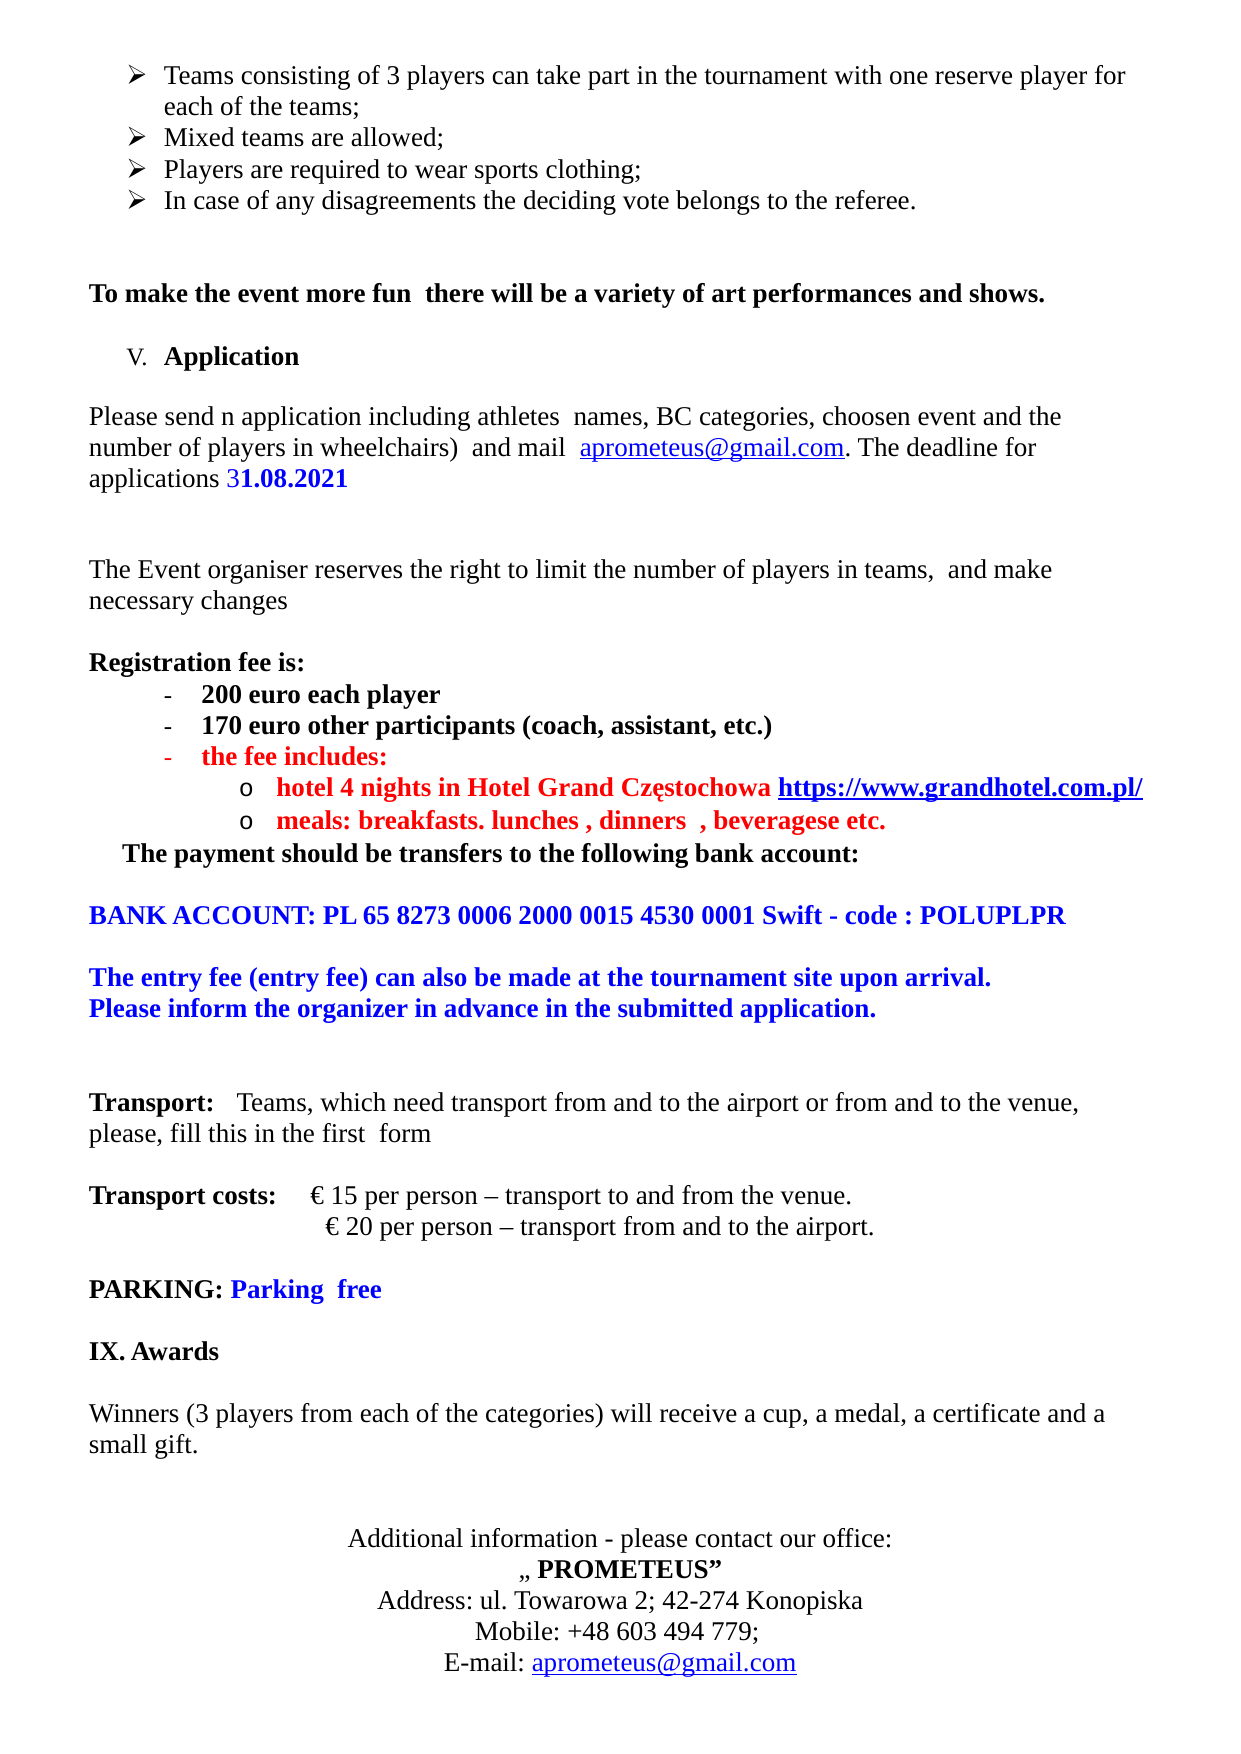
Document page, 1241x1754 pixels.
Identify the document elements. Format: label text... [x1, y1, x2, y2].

list Mixed teams are allowed; [126, 122, 1152, 153]
text To make the event more fun there will be a variety of art performances and shows. [89, 278, 1152, 309]
list Players are required to wear sports clothing; [126, 153, 1152, 184]
list Teams consisting of 3 players can take part in the tournament with one reserve player for each of the teams; [126, 59, 1152, 122]
text Please send n application including athletes names, BC categories, choosen event and the number of players in wheelchairs) and mail aprometeus@gmail.com. The deadline for applications 31.08.2021 [89, 400, 1152, 493]
list hotel 4 nights in Hotel Grand Częstochowa https://www.grandhotel.com.pl/ [239, 771, 1152, 804]
text The Event organiser reserves the right to limit the number of players in teams, and make necessary changes [89, 553, 1152, 615]
list 200 euro each player [164, 678, 1152, 709]
list meals: breakfasts. lunches , dinners , beveragese etc. [239, 804, 1152, 837]
text The payment should be transfers to the following bank account: [89, 837, 1152, 868]
text Winners (3 players from each of the categories) will receive a cup, a medal, a certificate and a small gift. [89, 1397, 1152, 1460]
text The entry fee (entry fee) can also be made at the tournament site upon arrival. Please inform the organizer in advance in the submitted application. [89, 961, 1152, 1055]
text Transport: Teams, which need transport from and to the airport or from and to the venue, please, fill this in the first form [89, 1086, 1152, 1148]
text „ PROMETEUS” Address: ul. Towarowa 2; 42-274 Konopiska Mobile: +48 603 494 779; [89, 1553, 1152, 1647]
text Additional information - please contact our office: [89, 1522, 1152, 1553]
list the fee includes: [164, 740, 1152, 771]
text PARKING: Parking free [89, 1273, 1152, 1304]
text E-mail: aprometeus@gmail.com [89, 1647, 1152, 1678]
text BANK ACCOUNT: PL 65 8273 0006 2000 0015 4530 0001 Swift - code : POLUPLPR [89, 899, 1152, 930]
text € 20 per person – transport from and to the airport. [89, 1211, 1152, 1242]
text Registration fee is: [89, 647, 1152, 678]
text Transport costs: € 15 per person – transport to and from the venue. [89, 1179, 1152, 1211]
list 170 euro other participants (coach, assistant, etc.) [164, 709, 1152, 740]
text IX. Awards [89, 1335, 1152, 1366]
list Application [126, 340, 1152, 371]
list In case of any disagreements the deciding vote belongs to the referee. [126, 184, 1152, 215]
